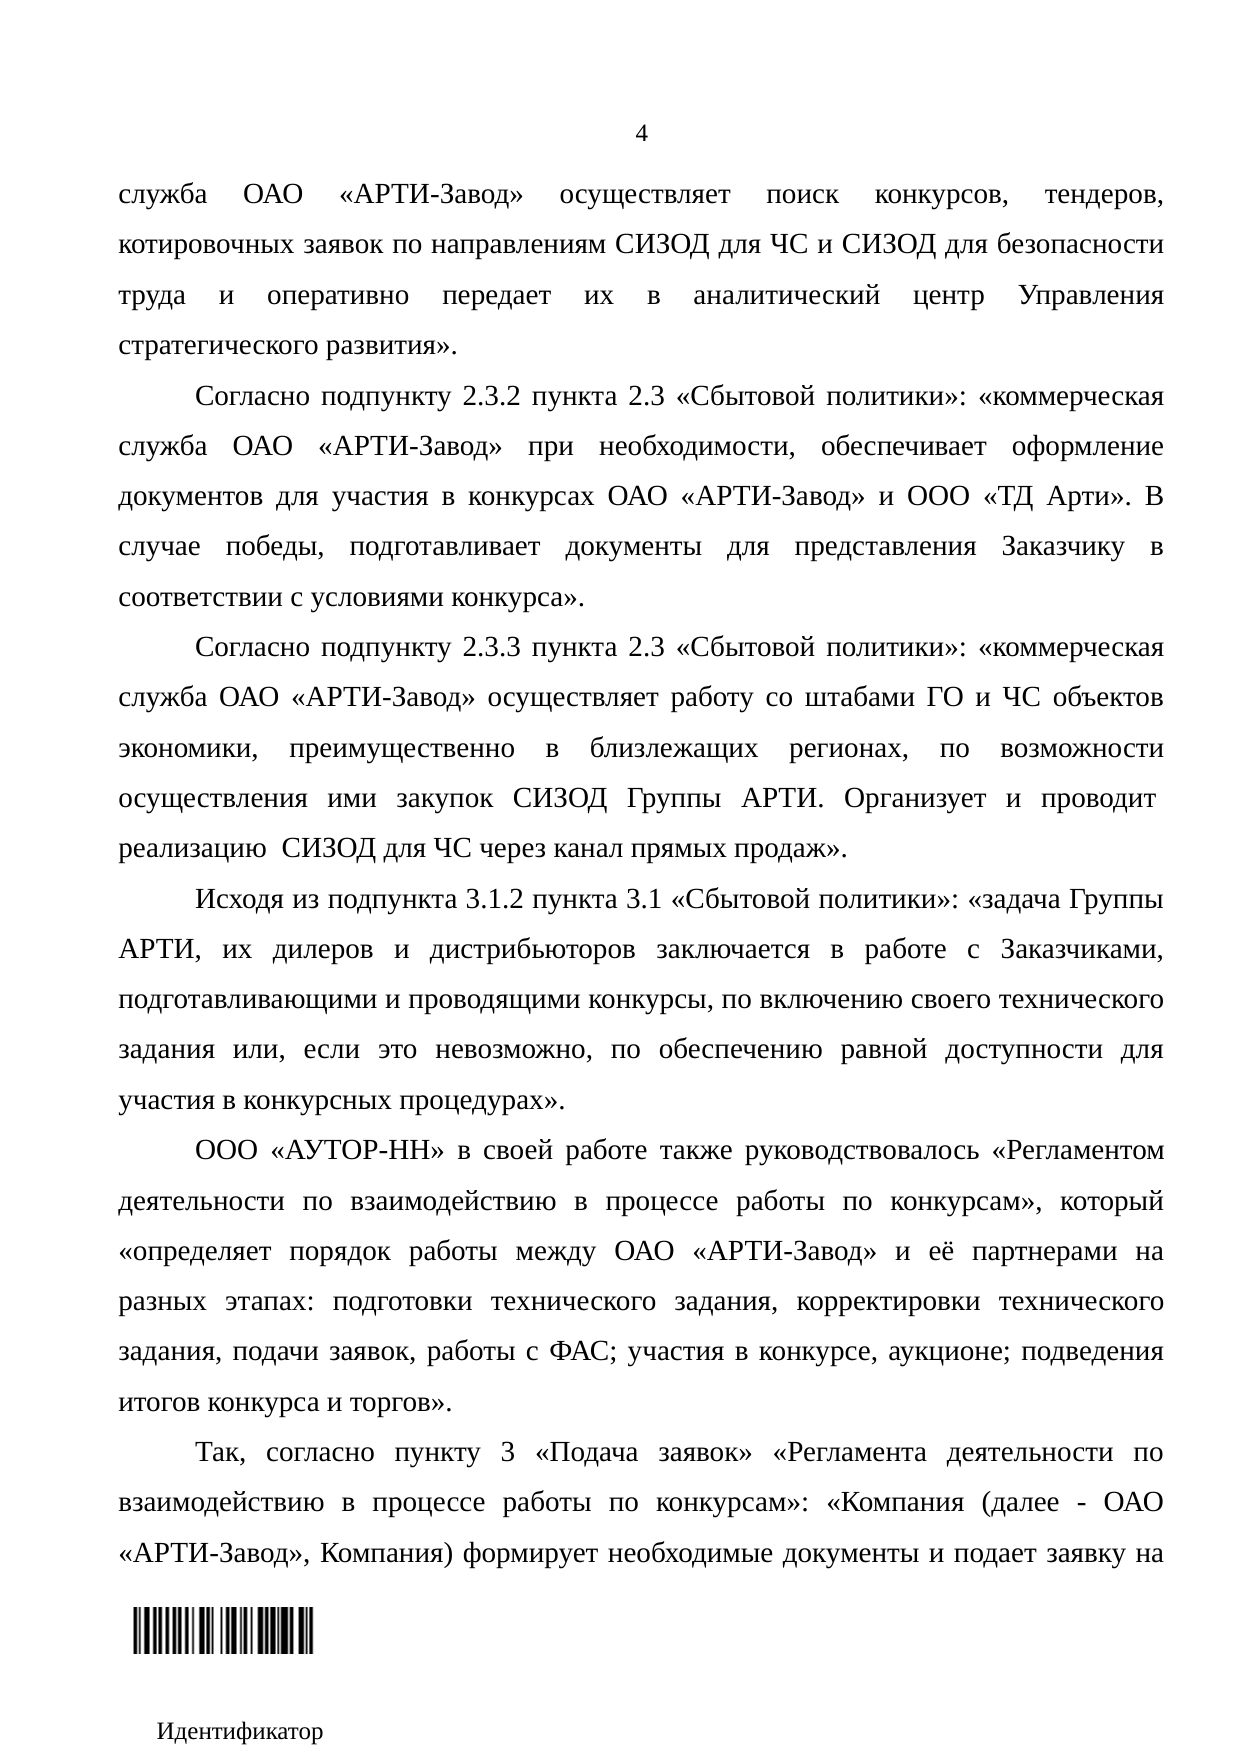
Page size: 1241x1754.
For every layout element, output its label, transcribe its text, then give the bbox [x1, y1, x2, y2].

text служба ОАО «АРТИ-Завод» осуществляет поиск конкурсов, тендеров, котировочных заявок по направлениям СИЗОД для ЧС и СИЗОД для безопасности труда и оперативно передает их в аналитический центр Управления стратегического развития». [118, 176, 1165, 361]
text Согласно подпункту 2.3.3 пункта 2.3 «Сбытовой политики»: «коммерческая служба ОАО «АРТИ-Завод» осуществляет работу со штабами ГО и ЧС объектов экономики, преимущественно в близлежащих регионах, по возможности осуществления ими закупок СИЗОД Группы АРТИ. Организует и проводит реализацию СИЗОД для ЧС через канал прямых продаж». [118, 629, 1165, 864]
picture [118, 1607, 331, 1654]
text Согласно подпункту 2.3.2 пункта 2.3 «Сбытовой политики»: «коммерческая служба ОАО «АРТИ-Завод» при необходимости, обеспечивает оформление документов для участия в конкурсах ОАО «АРТИ-Завод» и ООО «ТД Арти». В случае победы, подготавливает документы для представления Заказчику в соответствии с условиями конкурса». [118, 378, 1165, 612]
text Так, согласно пункту 3 «Подача заявок» «Регламента деятельности по взаимодействию в процессе работы по конкурсам»: «Компания (далее - ОАО «АРТИ-Завод», Компания) формирует необходимые документы и подает заявку на [118, 1434, 1165, 1568]
text Исходя из подпункта 3.1.2 пункта 3.1 «Сбытовой политики»: «задача Группы АРТИ, их дилеров и дистрибьюторов заключается в работе с Заказчиками, подготавливающими и проводящими конкурсы, по включению своего технического задания или, если это невозможно, по обеспечению равной доступности для участия в конкурсных процедурах». [118, 881, 1165, 1116]
text ООО «АУТОР-НН» в своей работе также руководствовалось «Регламентом деятельности по взаимодействию в процессе работы по конкурсам», который «определяет порядок работы между ОАО «АРТИ-Завод» и её партнерами на разных этапах: подготовки технического задания, корректировки технического задания, подачи заявок, работы с ФАС; участия в конкурсе, аукционе; подведения итогов конкурса и торгов». [118, 1132, 1165, 1417]
